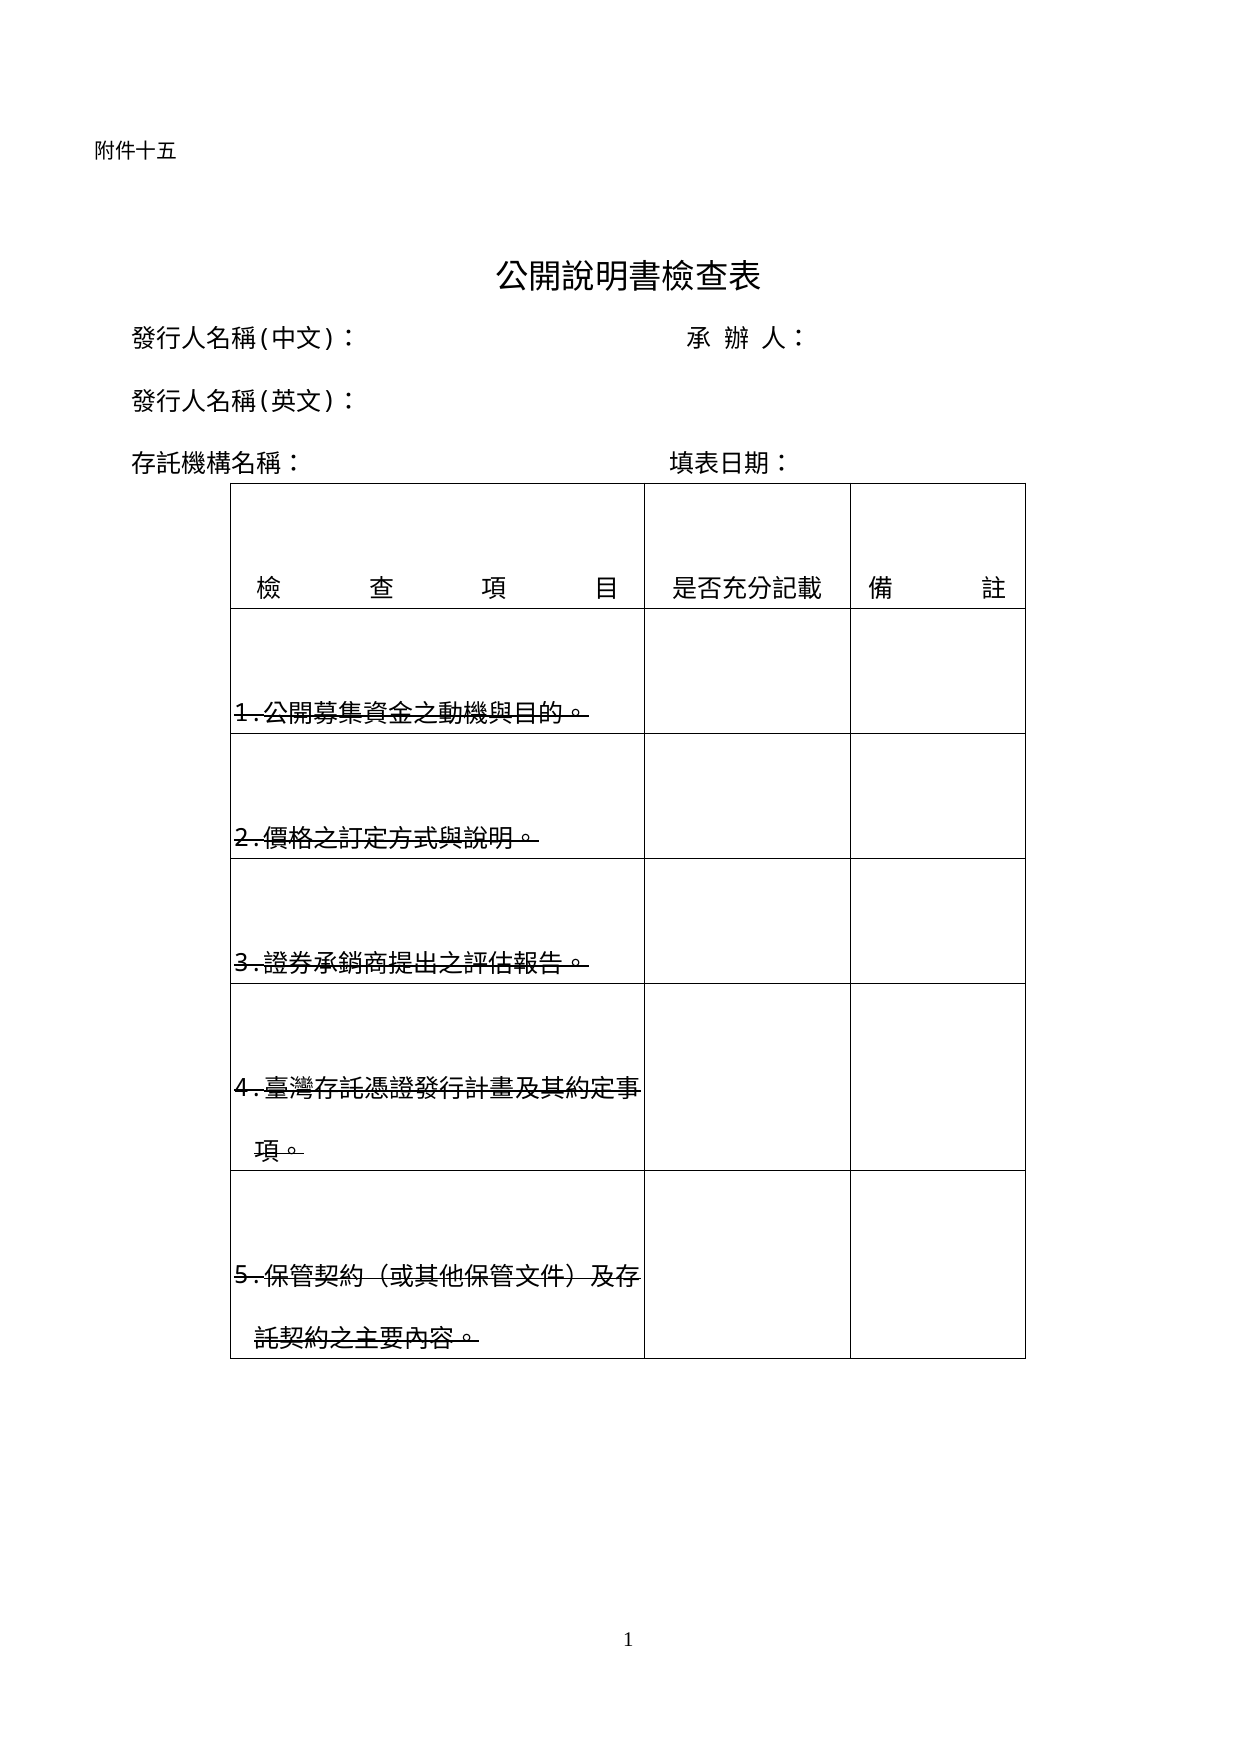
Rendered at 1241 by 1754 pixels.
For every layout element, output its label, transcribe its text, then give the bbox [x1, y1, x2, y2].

table_cell [851, 609, 1025, 733]
text 附件十五 [94, 108, 1162, 170]
table_cell [645, 734, 850, 858]
text 存託機構名稱： 填表日期： [94, 420, 1162, 483]
table_cell [645, 1171, 850, 1358]
table_cell [851, 984, 1025, 1170]
table_cell 2.價格之訂定方式與說明。 [231, 734, 644, 858]
text 發行人名稱(中文)： 承 辦 人： [94, 295, 1162, 358]
table_cell 5.保管契約（或其他保管文件）及存託契約之主要內容。 [231, 1171, 644, 1358]
table_header 備 註 [851, 484, 1025, 608]
table_cell [851, 1171, 1025, 1358]
table_cell [645, 609, 850, 733]
table_cell [645, 859, 850, 983]
table_cell 3.證券承銷商提出之評估報告。 [231, 859, 644, 983]
table_cell [851, 859, 1025, 983]
table_header 檢 查 項 目 [231, 484, 644, 608]
table_cell 4.臺灣存託憑證發行計畫及其約定事項。 [231, 984, 644, 1170]
table_cell [851, 734, 1025, 858]
text 公開說明書檢查表 [94, 233, 1162, 295]
text 發行人名稱(英文)： [94, 358, 1162, 420]
table_header 是否充分記載 [645, 484, 850, 608]
table_cell [645, 984, 850, 1170]
table_cell 1.公開募集資金之動機與目的。 [231, 609, 644, 733]
